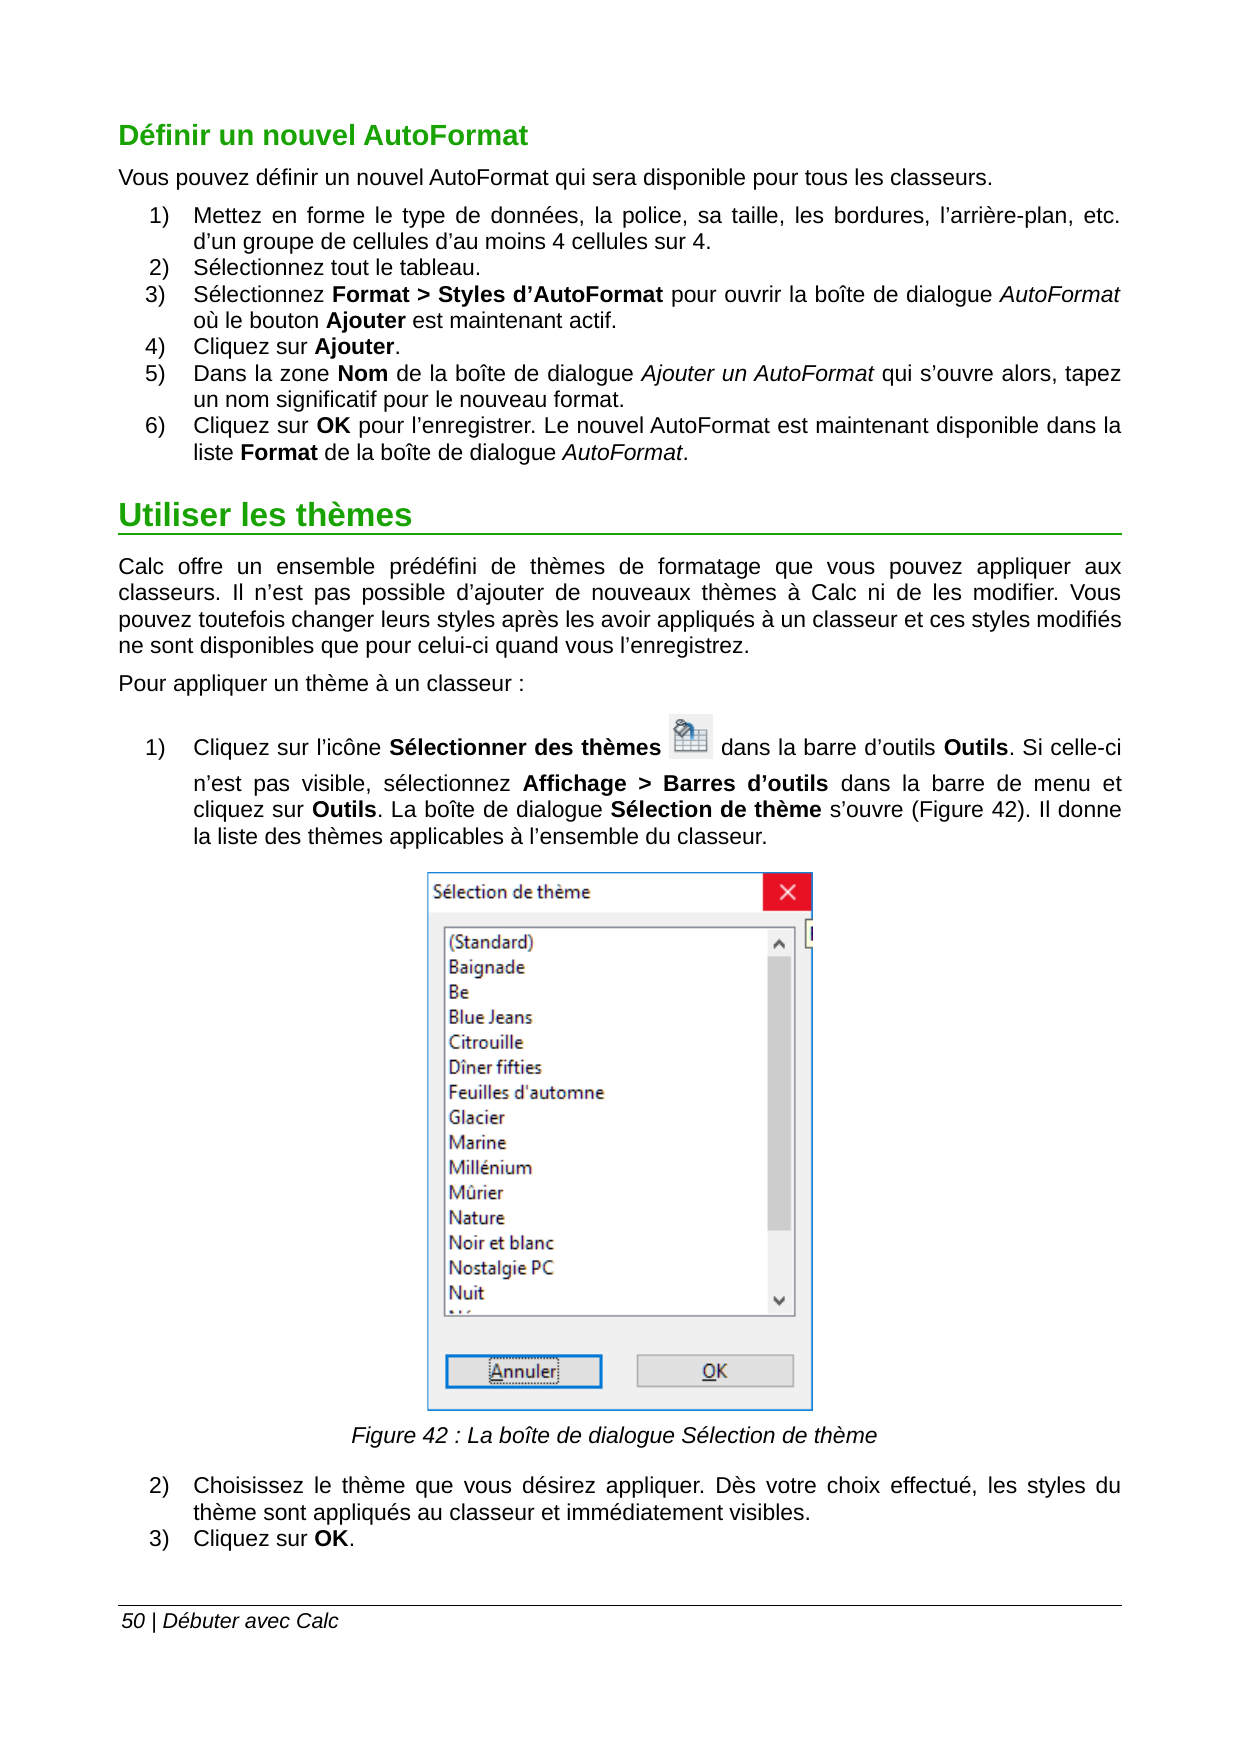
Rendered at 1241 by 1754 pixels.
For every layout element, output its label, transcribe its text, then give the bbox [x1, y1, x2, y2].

text Vous pouvez définir un nouvel AutoFormat qui sera disponible pour tous les classeurs. [118, 163, 1122, 190]
list Cliquez sur OK pour l’enregistrer. Le nouvel AutoFormat est maintenant disponible dans la liste Format de la boîte de dialogue AutoFormat. [165, 412, 1122, 465]
text Pour appliquer un thème à un classeur : [118, 670, 1122, 696]
list Sélectionnez tout le tableau. [169, 254, 1122, 281]
list Cliquez sur l’icône Sélectionner des thèmes dans la barre d’outils Outils. Si celle-ci n’est pas visible, sélectionnez Affichage > Barres d’outils dans la barre de menu et cliquez sur Outils. La boîte de dialogue Sélection de thème s’ouvre (Figure 42). Il donne la liste des thèmes applicables à l’ensemble du classeur. [165, 708, 1122, 849]
list Sélectionnez Format > Styles d’AutoFormat pour ouvrir la boîte de dialogue AutoFormat où le bouton Ajouter est maintenant actif. [165, 281, 1122, 333]
list Choisissez le thème que vous désirez appliquer. Dès votre choix effectué, les styles du thème sont appliqués au classeur et immédiatement visibles. [169, 1472, 1122, 1525]
list Cliquez sur OK. [169, 1525, 1122, 1551]
list Cliquez sur Ajouter. [165, 333, 1122, 360]
list Mettez en forme le type de données, la police, sa taille, les bordures, l’arrière-plan, etc. d’un groupe de cellules d’au moins 4 cellules sur 4. [169, 202, 1122, 254]
picture [427, 872, 813, 1411]
picture [668, 714, 714, 759]
text Calc offre un ensemble prédéfini de thèmes de formatage que vous pouvez appliquer aux classeurs. Il n’est pas possible d’ajouter de nouveaux thèmes à Calc ni de les modifier. Vous pouvez toutefois changer leurs styles après les avoir appliqués à un classeur et ces styles modifiés ne sont disponibles que pour celui-ci quand vous l’enregistrez. [118, 553, 1122, 658]
list Dans la zone Nom de la boîte de dialogue Ajouter un AutoFormat qui s’ouvre alors, tapez un nom significatif pour le nouveau format. [165, 360, 1122, 412]
text Figure 42 : La boîte de dialogue Sélection de thème [351, 1422, 889, 1448]
subtitle Définir un nouvel AutoFormat [118, 118, 1122, 152]
subtitle Utiliser les thèmes [118, 494, 1122, 533]
